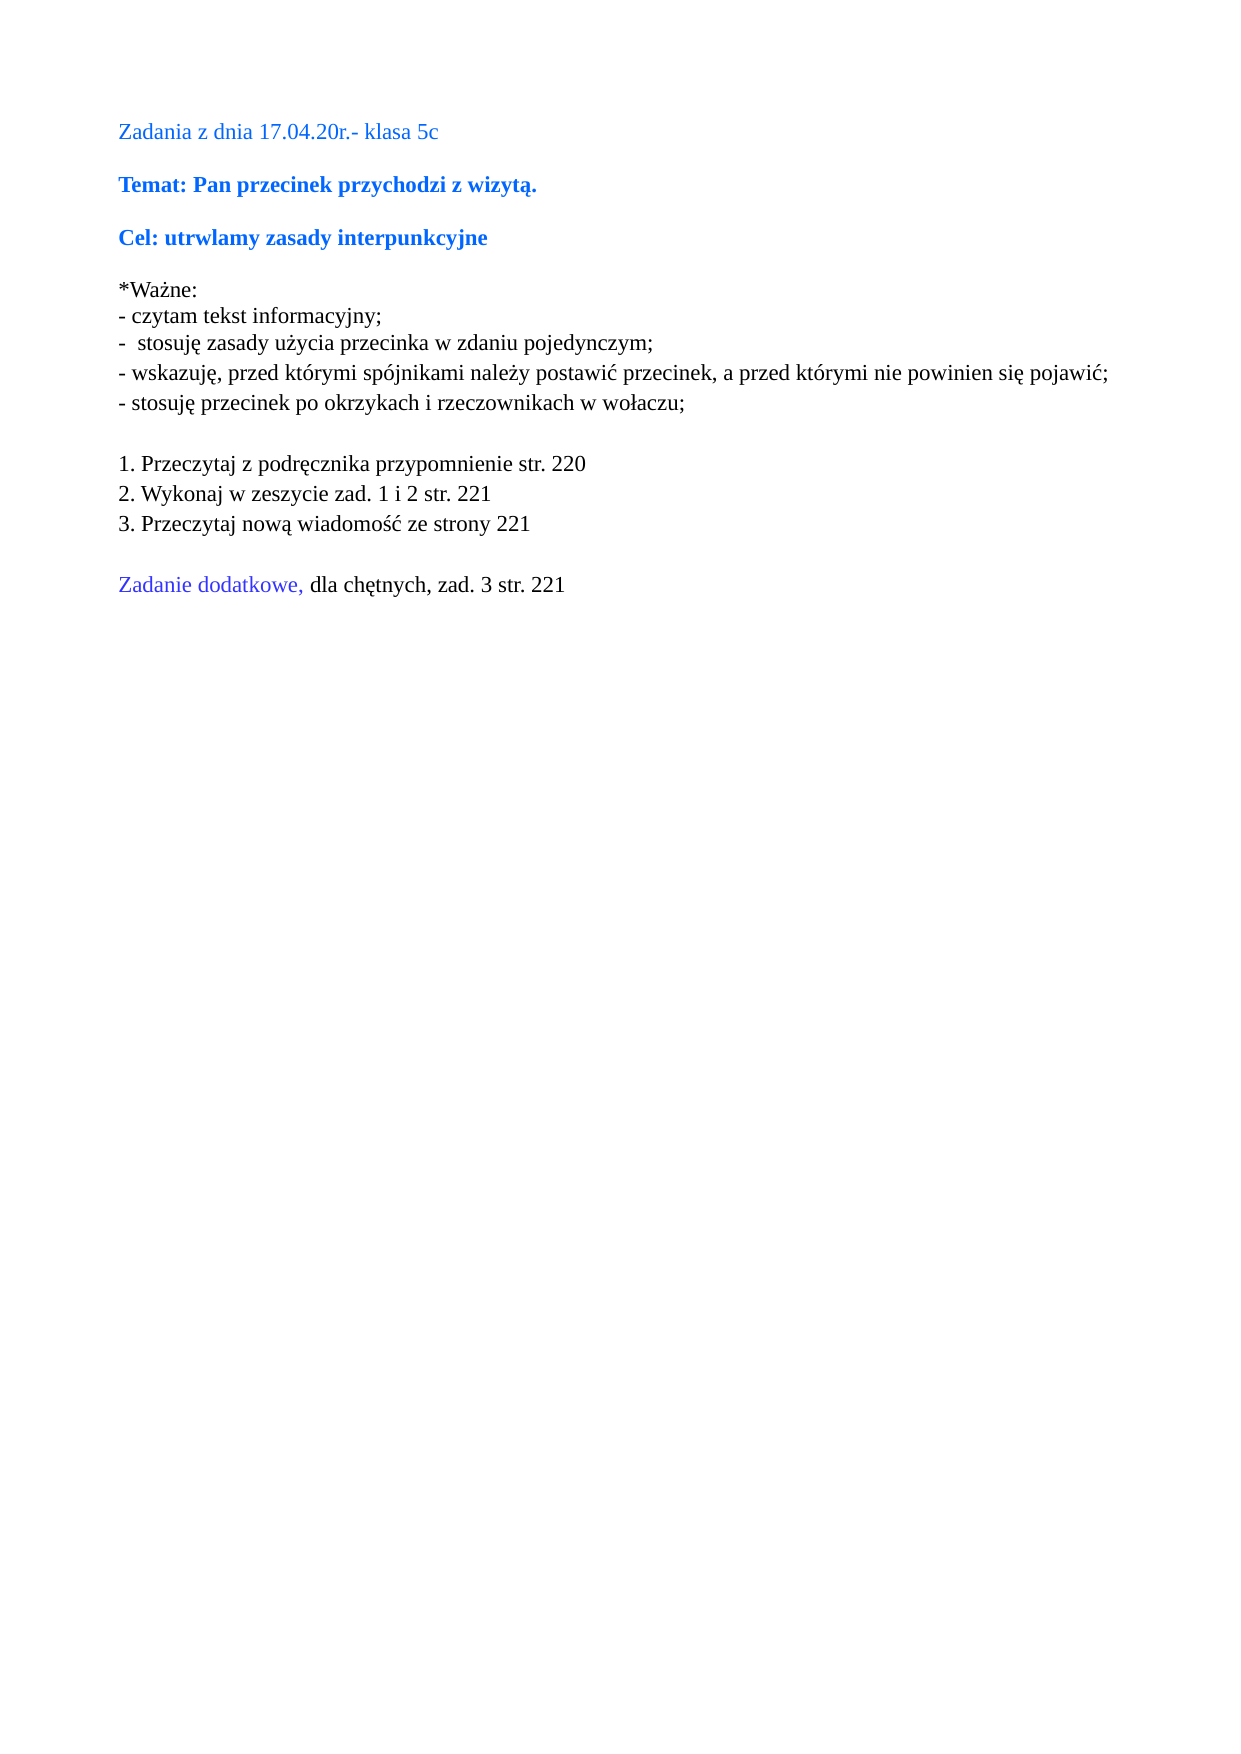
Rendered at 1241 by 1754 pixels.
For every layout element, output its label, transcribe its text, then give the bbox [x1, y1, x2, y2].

text 2. Wykonaj w zeszycie zad. 1 i 2 str. 221 [118, 480, 1122, 506]
text Temat: Pan przecinek przychodzi z wizytą. [118, 171, 1122, 197]
text - stosuję zasady użycia przecinka w zdaniu pojedynczym; [118, 329, 1122, 355]
text - czytam tekst informacyjny; [118, 303, 1122, 329]
text - stosuję przecinek po okrzykach i rzeczownikach w wołaczu; [118, 389, 1122, 416]
text *Ważne: [118, 276, 1122, 303]
text Cel: utrwlamy zasady interpunkcyjne [118, 223, 1122, 250]
text 3. Przeczytaj nową wiadomość ze strony 221 [118, 510, 1122, 537]
text Zadanie dodatkowe, dla chętnych, zad. 3 str. 221 [118, 571, 1122, 597]
text 1. Przeczytaj z podręcznika przypomnienie str. 220 [118, 450, 1122, 476]
text Zadania z dnia 17.04.20r.- klasa 5c [118, 118, 1122, 144]
text - wskazuję, przed którymi spójnikami należy postawić przecinek, a przed którymi nie powinien się pojawić; [118, 359, 1122, 386]
